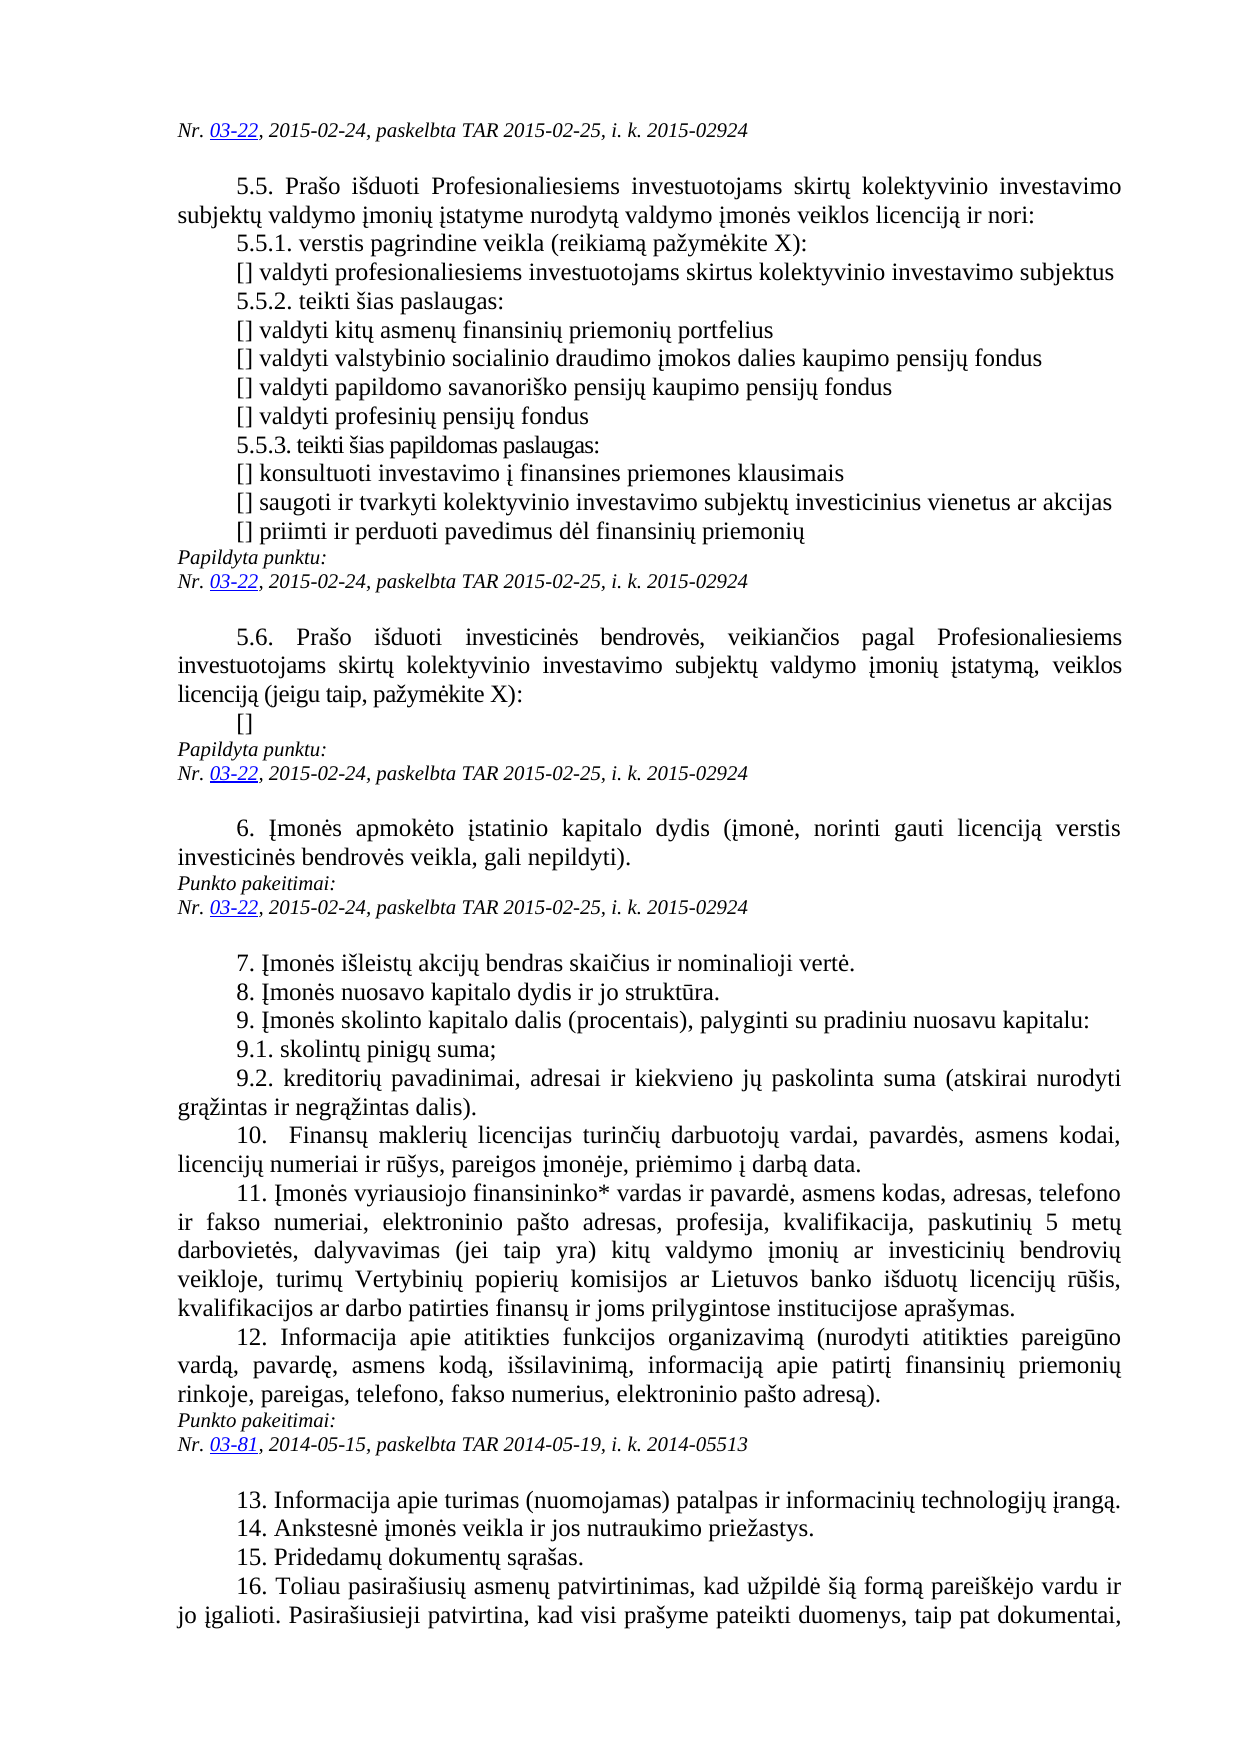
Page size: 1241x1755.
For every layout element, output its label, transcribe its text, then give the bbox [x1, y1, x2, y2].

text 15. Pridedamų dokumentų sąrašas. [177, 1542, 1122, 1571]
text [] valdyti valstybinio socialinio draudimo įmokos dalies kaupimo pensijų fondus [177, 343, 1122, 372]
text 11. Įmonės vyriausiojo finansininko* vardas ir pavardė, asmens kodas, adresas, telefono ir fakso numeriai, elektroninio pašto adresas, profesija, kvalifikacija, paskutinių 5 metų darbovietės, dalyvavimas (jei taip yra) kitų valdymo įmonių ar investicinių bendrovių veikloje, turimų Vertybinių popierių komisijos ar Lietuvos banko išduotų licencijų rūšis, kvalifikacijos ar darbo patirties finansų ir joms prilygintose institucijose aprašymas. [177, 1178, 1122, 1322]
text 5.5. Prašo išduoti Profesionaliesiems investuotojams skirtų kolektyvinio investavimo subjektų valdymo įmonių įstatyme nurodytą valdymo įmonės veiklos licenciją ir nori: [177, 171, 1122, 228]
text [] valdyti profesionaliesiems investuotojams skirtus kolektyvinio investavimo subjektus [177, 257, 1122, 286]
text [] saugoti ir tvarkyti kolektyvinio investavimo subjektų investicinius vienetus ar akcijas [177, 487, 1122, 516]
text 13. Informacija apie turimas (nuomojamas) patalpas ir informacinių technologijų įrangą. [177, 1485, 1122, 1513]
text Nr. 03-22, 2015-02-24, paskelbta TAR 2015-02-25, i. k. 2015-02924 [177, 895, 1122, 919]
text [] konsultuoti investavimo į finansines priemones klausimais [177, 458, 1122, 487]
text Nr. 03-22, 2015-02-24, paskelbta TAR 2015-02-25, i. k. 2015-02924 [177, 118, 1122, 142]
text [] priimti ir perduoti pavedimus dėl finansinių priemonių [177, 516, 1122, 545]
text [] valdyti papildomo savanoriško pensijų kaupimo pensijų fondus [177, 372, 1122, 401]
text 5.5.3. teikti šias papildomas paslaugas: [177, 430, 1122, 458]
text [] valdyti profesinių pensijų fondus [177, 401, 1122, 430]
text Nr. 03-22, 2015-02-24, paskelbta TAR 2015-02-25, i. k. 2015-02924 [177, 569, 1122, 593]
text 8. Įmonės nuosavo kapitalo dydis ir jo struktūra. [177, 977, 1122, 1005]
text 7. Įmonės išleistų akcijų bendras skaičius ir nominalioji vertė. [177, 948, 1122, 977]
text 9.1. skolintų pinigų suma; [177, 1034, 1122, 1063]
text Papildyta punktu: [177, 545, 1122, 569]
text Papildyta punktu: [177, 737, 1122, 761]
text 10. Finansų maklerių licencijas turinčių darbuotojų vardai, pavardės, asmens kodai, licencijų numeriai ir rūšys, pareigos įmonėje, priėmimo į darbą data. [177, 1120, 1122, 1178]
text [] [177, 708, 1122, 737]
text Nr. 03-22, 2015-02-24, paskelbta TAR 2015-02-25, i. k. 2015-02924 [177, 761, 1122, 785]
text 14. Ankstesnė įmonės veikla ir jos nutraukimo priežastys. [177, 1513, 1122, 1542]
text 12. Informacija apie atitikties funkcijos organizavimą (nurodyti atitikties pareigūno vardą, pavardę, asmens kodą, išsilavinimą, informaciją apie patirtį finansinių priemonių rinkoje, pareigas, telefono, fakso numerius, elektroninio pašto adresą). [177, 1322, 1122, 1408]
text 16. Toliau pasirašiusių asmenų patvirtinimas, kad užpildė šią formą pareiškėjo vardu ir jo įgalioti. Pasirašiusieji patvirtina, kad visi prašyme pateikti duomenys, taip pat dokumentai, [177, 1571, 1122, 1628]
text 5.5.1. verstis pagrindine veikla (reikiamą pažymėkite X): [177, 228, 1122, 257]
text 5.5.2. teikti šias paslaugas: [177, 286, 1122, 315]
text Nr. 03-81, 2014-05-15, paskelbta TAR 2014-05-19, i. k. 2014-05513 [177, 1432, 1122, 1456]
text [] valdyti kitų asmenų finansinių priemonių portfelius [177, 315, 1122, 343]
text Punkto pakeitimai: [177, 871, 1122, 895]
text 6. Įmonės apmokėto įstatinio kapitalo dydis (įmonė, norinti gauti licenciją verstis investicinės bendrovės veikla, gali nepildyti). [177, 813, 1122, 871]
text 5.6. Prašo išduoti investicinės bendrovės, veikiančios pagal Profesionaliesiems investuotojams skirtų kolektyvinio investavimo subjektų valdymo įmonių įstatymą, veiklos licenciją (jeigu taip, pažymėkite X): [177, 622, 1122, 708]
text 9. Įmonės skolinto kapitalo dalis (procentais), palyginti su pradiniu nuosavu kapitalu: [177, 1005, 1122, 1034]
text 9.2. kreditorių pavadinimai, adresai ir kiekvieno jų paskolinta suma (atskirai nurodyti grąžintas ir negrąžintas dalis). [177, 1063, 1122, 1120]
text Punkto pakeitimai: [177, 1408, 1122, 1432]
